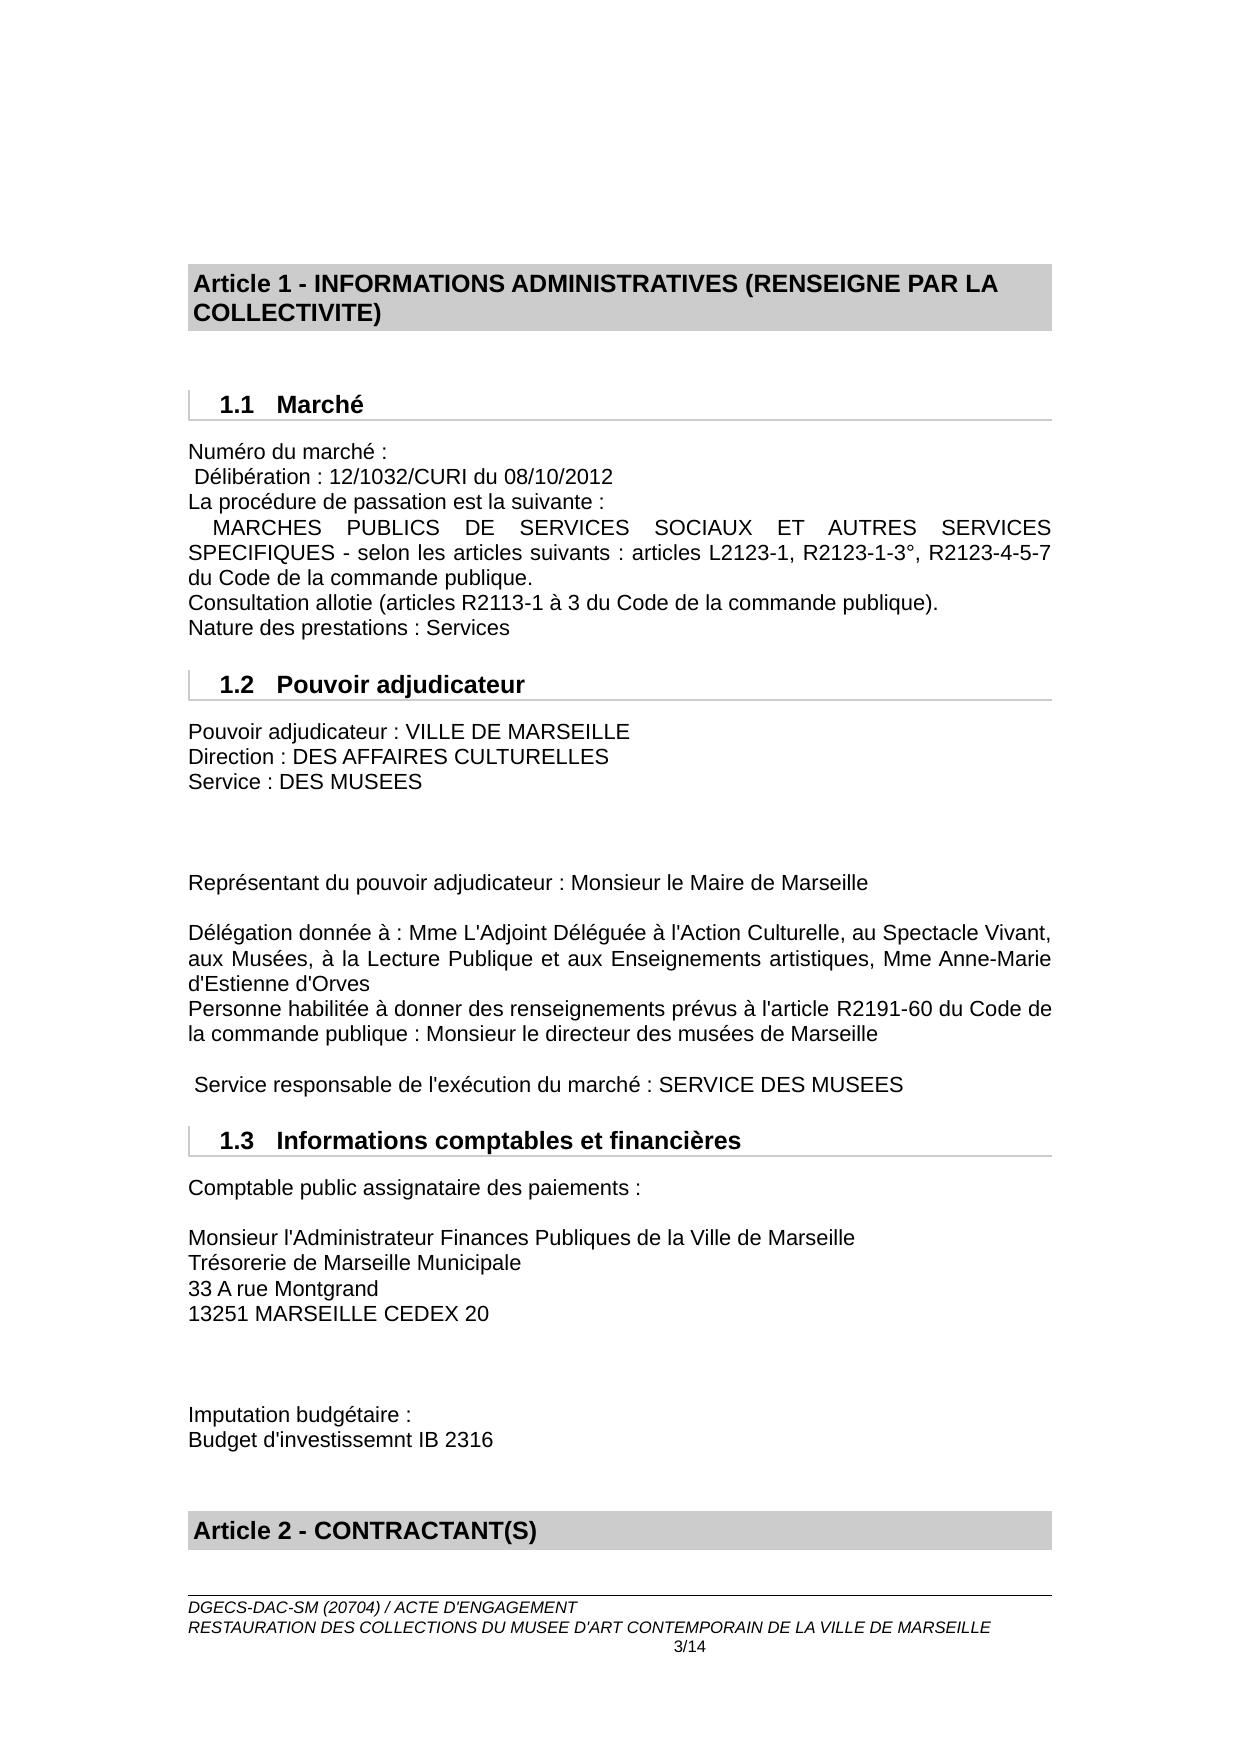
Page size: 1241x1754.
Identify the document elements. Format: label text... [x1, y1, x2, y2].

text Pouvoir adjudicateur : VILLE DE MARSEILLE [188, 718, 1052, 744]
text Budget d'investissemnt IB 2316 [188, 1427, 1052, 1452]
subtitle INFORMATIONS ADMINISTRATIVES (RENSEIGNE PAR LA COLLECTIVITE) [190, 266, 1050, 329]
text MARCHES PUBLICS DE SERVICES SOCIAUX ET AUTRES SERVICES SPECIFIQUES - selon les articles suivants : articles L2123-1, R2123-1-3°, R2123-4-5-7 du Code de la commande publique. [188, 514, 1052, 590]
text Service : DES MUSEES [188, 769, 1052, 794]
text Nature des prestations : Services [188, 615, 1052, 641]
subtitle Marché [190, 390, 1052, 419]
text Représentant du pouvoir adjudicateur : Monsieur le Maire de Marseille [188, 870, 1052, 895]
subtitle Informations comptables et financières [190, 1126, 1052, 1155]
text Personne habilitée à donner des renseignements prévus à l'article R2191-60 du Code de la commande publique : Monsieur le directeur des musées de Marseille [188, 996, 1052, 1046]
text Imputation budgétaire : [188, 1402, 1052, 1427]
text Direction : DES AFFAIRES CULTURELLES [188, 744, 1052, 769]
subtitle CONTRACTANT(S) [190, 1513, 1050, 1548]
text 13251 MARSEILLE CEDEX 20 [188, 1301, 1052, 1326]
text Service responsable de l'exécution du marché : SERVICE DES MUSEES [188, 1071, 1052, 1097]
text Délégation donnée à : Mme L'Adjoint Déléguée à l'Action Culturelle, au Spectacle Vivant, aux Musées, à la Lecture Publique et aux Enseignements artistiques, Mme Anne-Marie d'Estienne d'Orves [188, 920, 1052, 996]
text Comptable public assignataire des paiements : [188, 1175, 1052, 1200]
subtitle Pouvoir adjudicateur [190, 670, 1052, 699]
text Trésorerie de Marseille Municipale [188, 1250, 1052, 1276]
text Monsieur l'Administrateur Finances Publiques de la Ville de Marseille [188, 1225, 1052, 1250]
text 33 A rue Montgrand [188, 1276, 1052, 1301]
text Numéro du marché : [188, 439, 1052, 464]
text Consultation allotie (articles R2113-1 à 3 du Code de la commande publique). [188, 590, 1052, 615]
text La procédure de passation est la suivante : [188, 489, 1052, 514]
text Délibération : 12/1032/CURI du 08/10/2012 [188, 464, 1052, 489]
